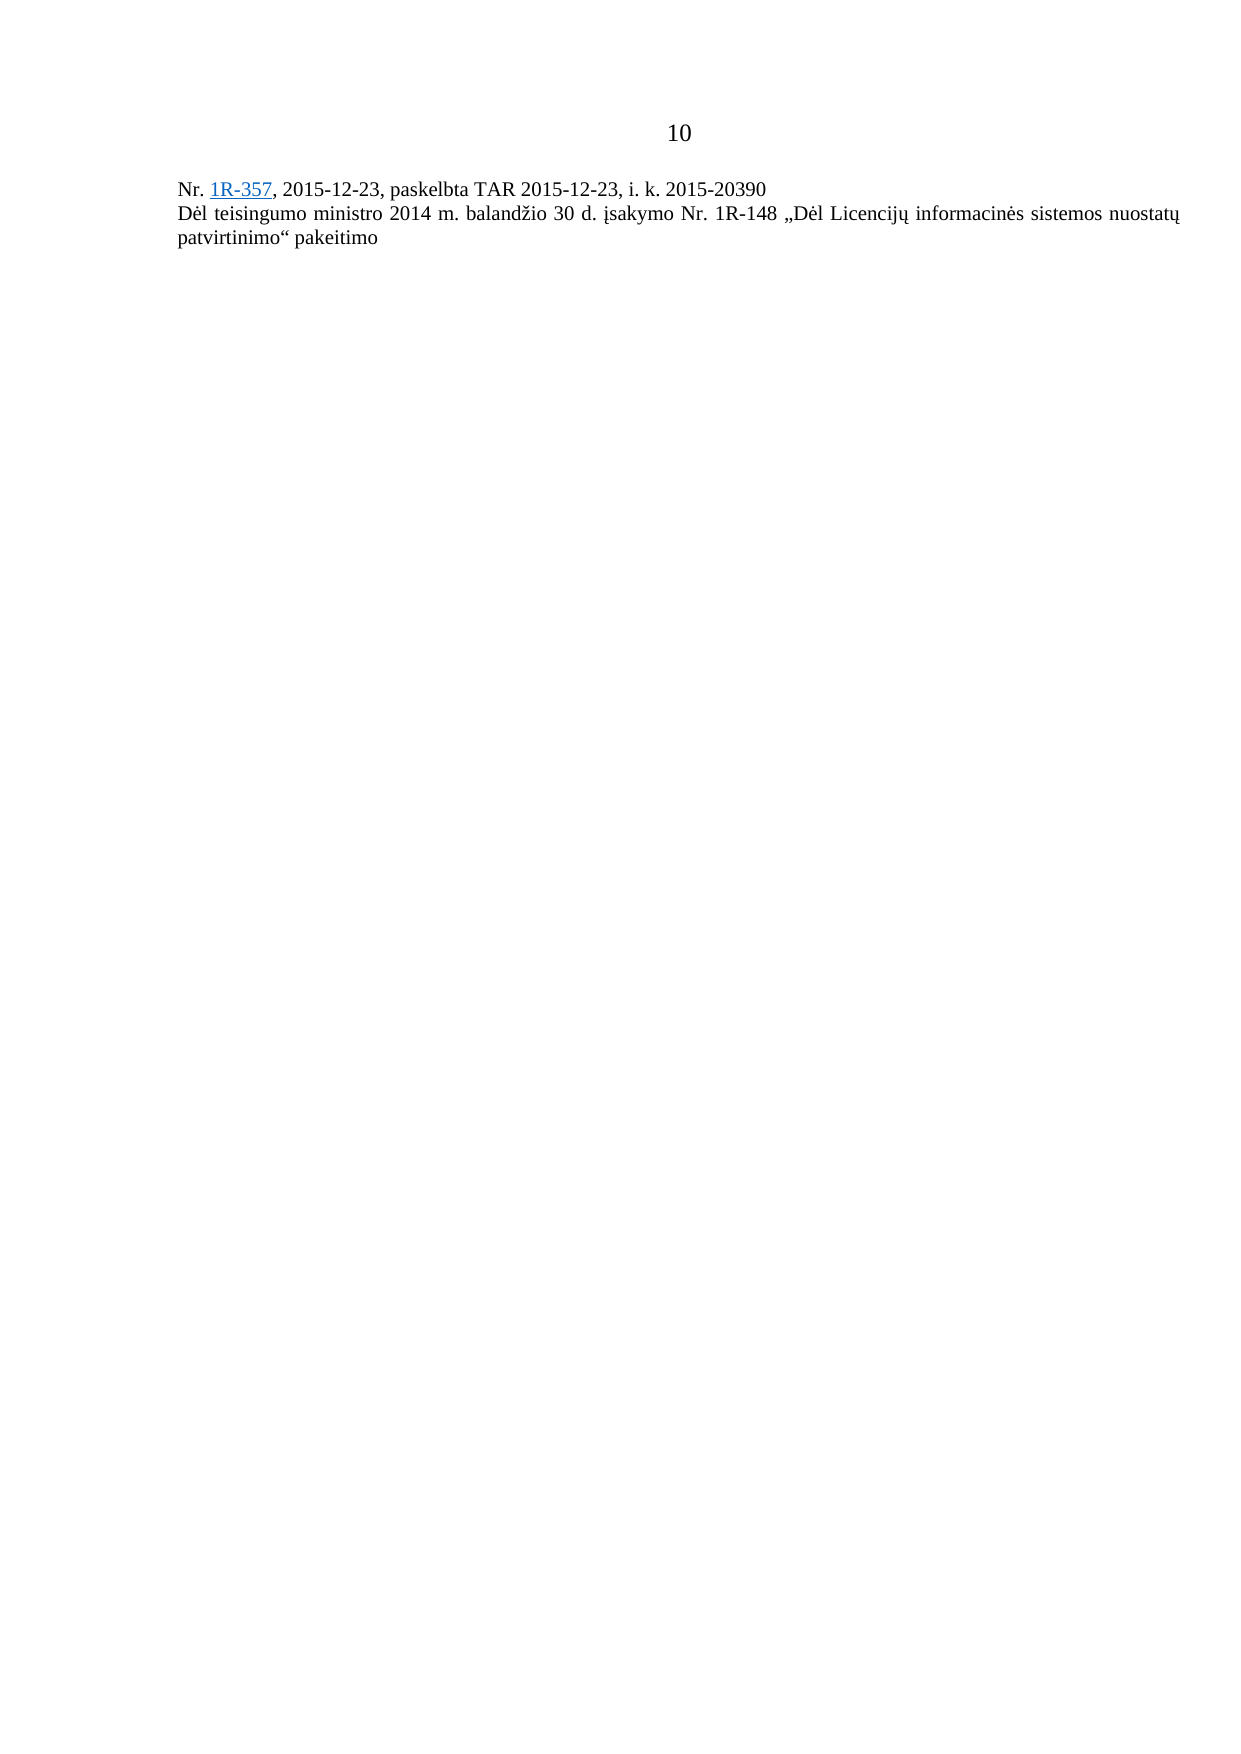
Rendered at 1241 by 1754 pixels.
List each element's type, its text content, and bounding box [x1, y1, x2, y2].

text Nr. 1R-357, 2015-12-23, paskelbta TAR 2015-12-23, i. k. 2015-20390 [177, 177, 1181, 201]
text Dėl teisingumo ministro 2014 m. balandžio 30 d. įsakymo Nr. 1R-148 „Dėl Licencijų informacinės sistemos nuostatų patvirtinimo“ pakeitimo [177, 201, 1181, 249]
